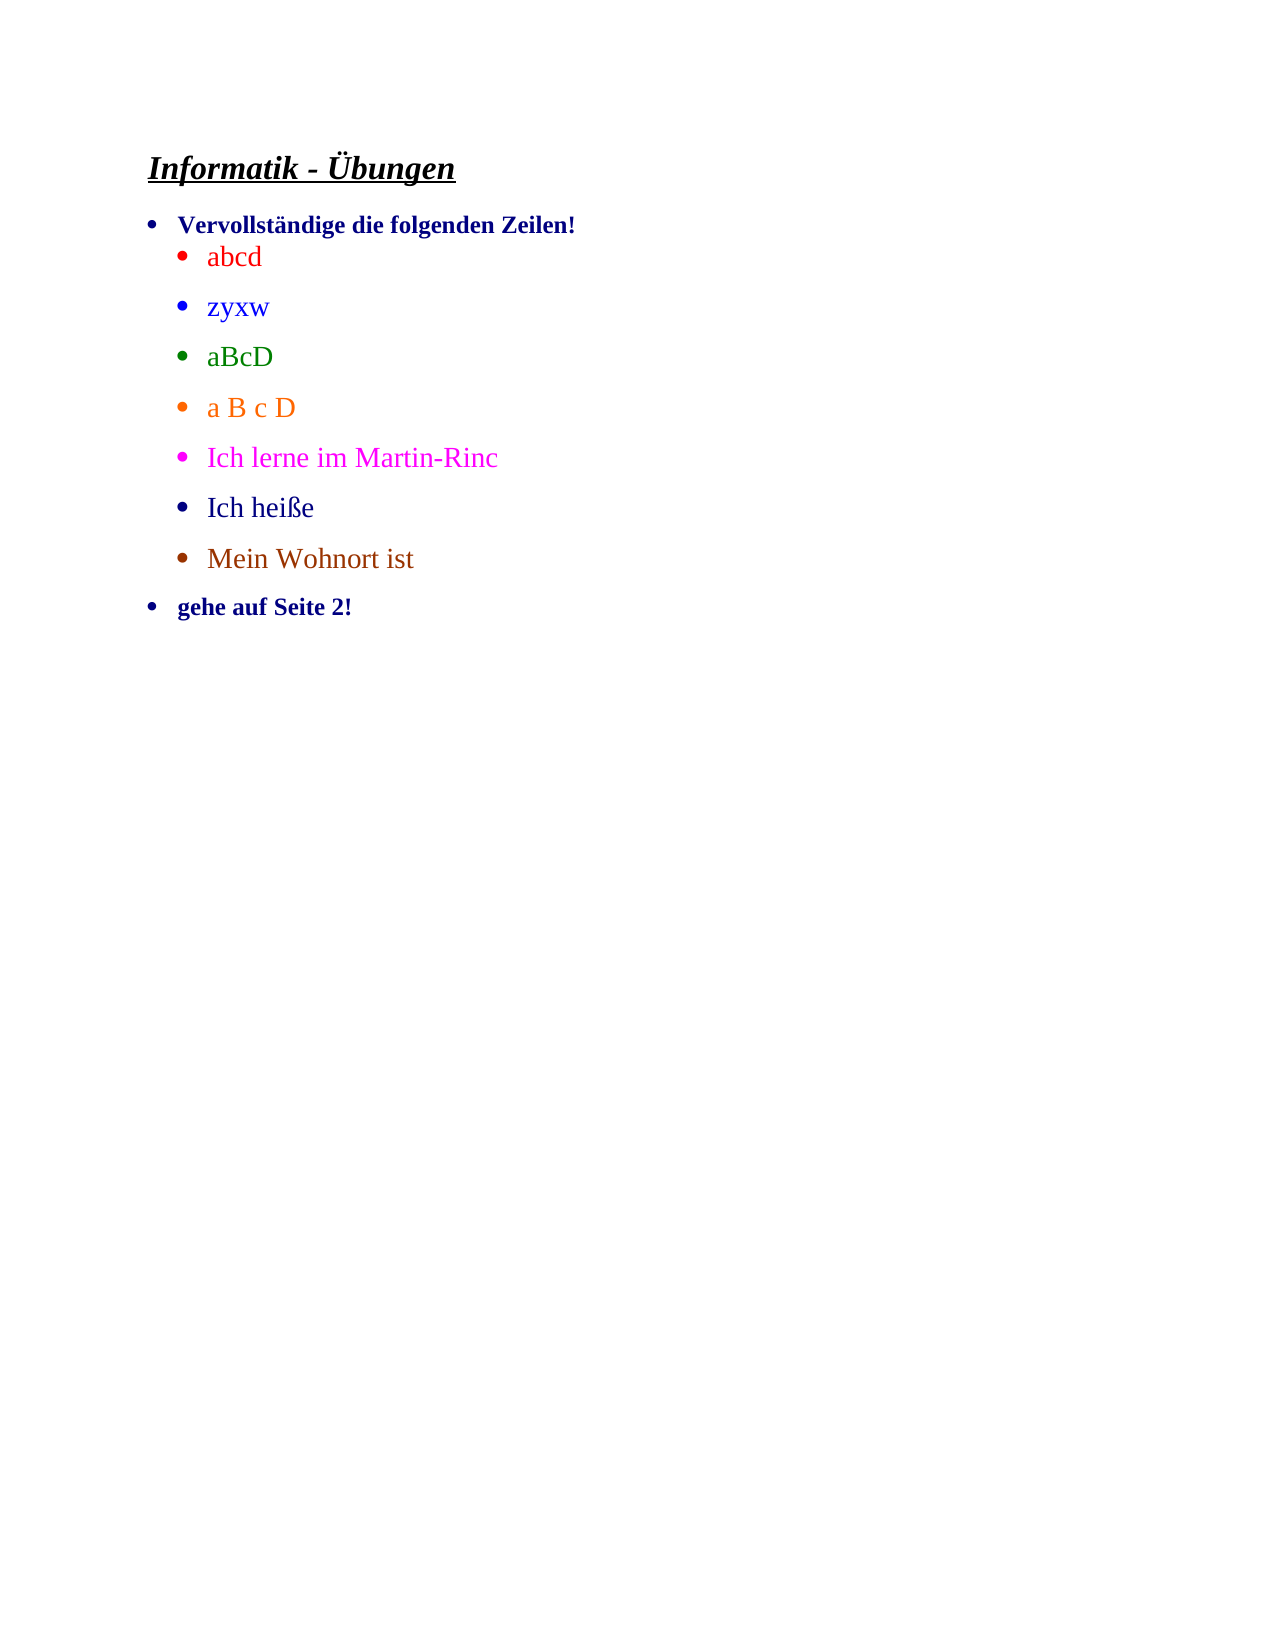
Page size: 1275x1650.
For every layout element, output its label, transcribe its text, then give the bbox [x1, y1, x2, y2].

list aBcD [177, 340, 1127, 373]
list Ich lerne im Martin-Rinc [177, 440, 1127, 474]
list gehe auf Seite 2! [148, 591, 1127, 620]
list Vervollständige die folgenden Zeilen! [148, 210, 1127, 239]
list Mein Wohnort ist [177, 541, 1127, 574]
list zyxw [177, 289, 1127, 323]
list abcd [177, 239, 1127, 273]
list Ich heiße [177, 491, 1127, 524]
text Informatik - Übungen [148, 148, 1127, 186]
list a B c D [177, 390, 1127, 424]
